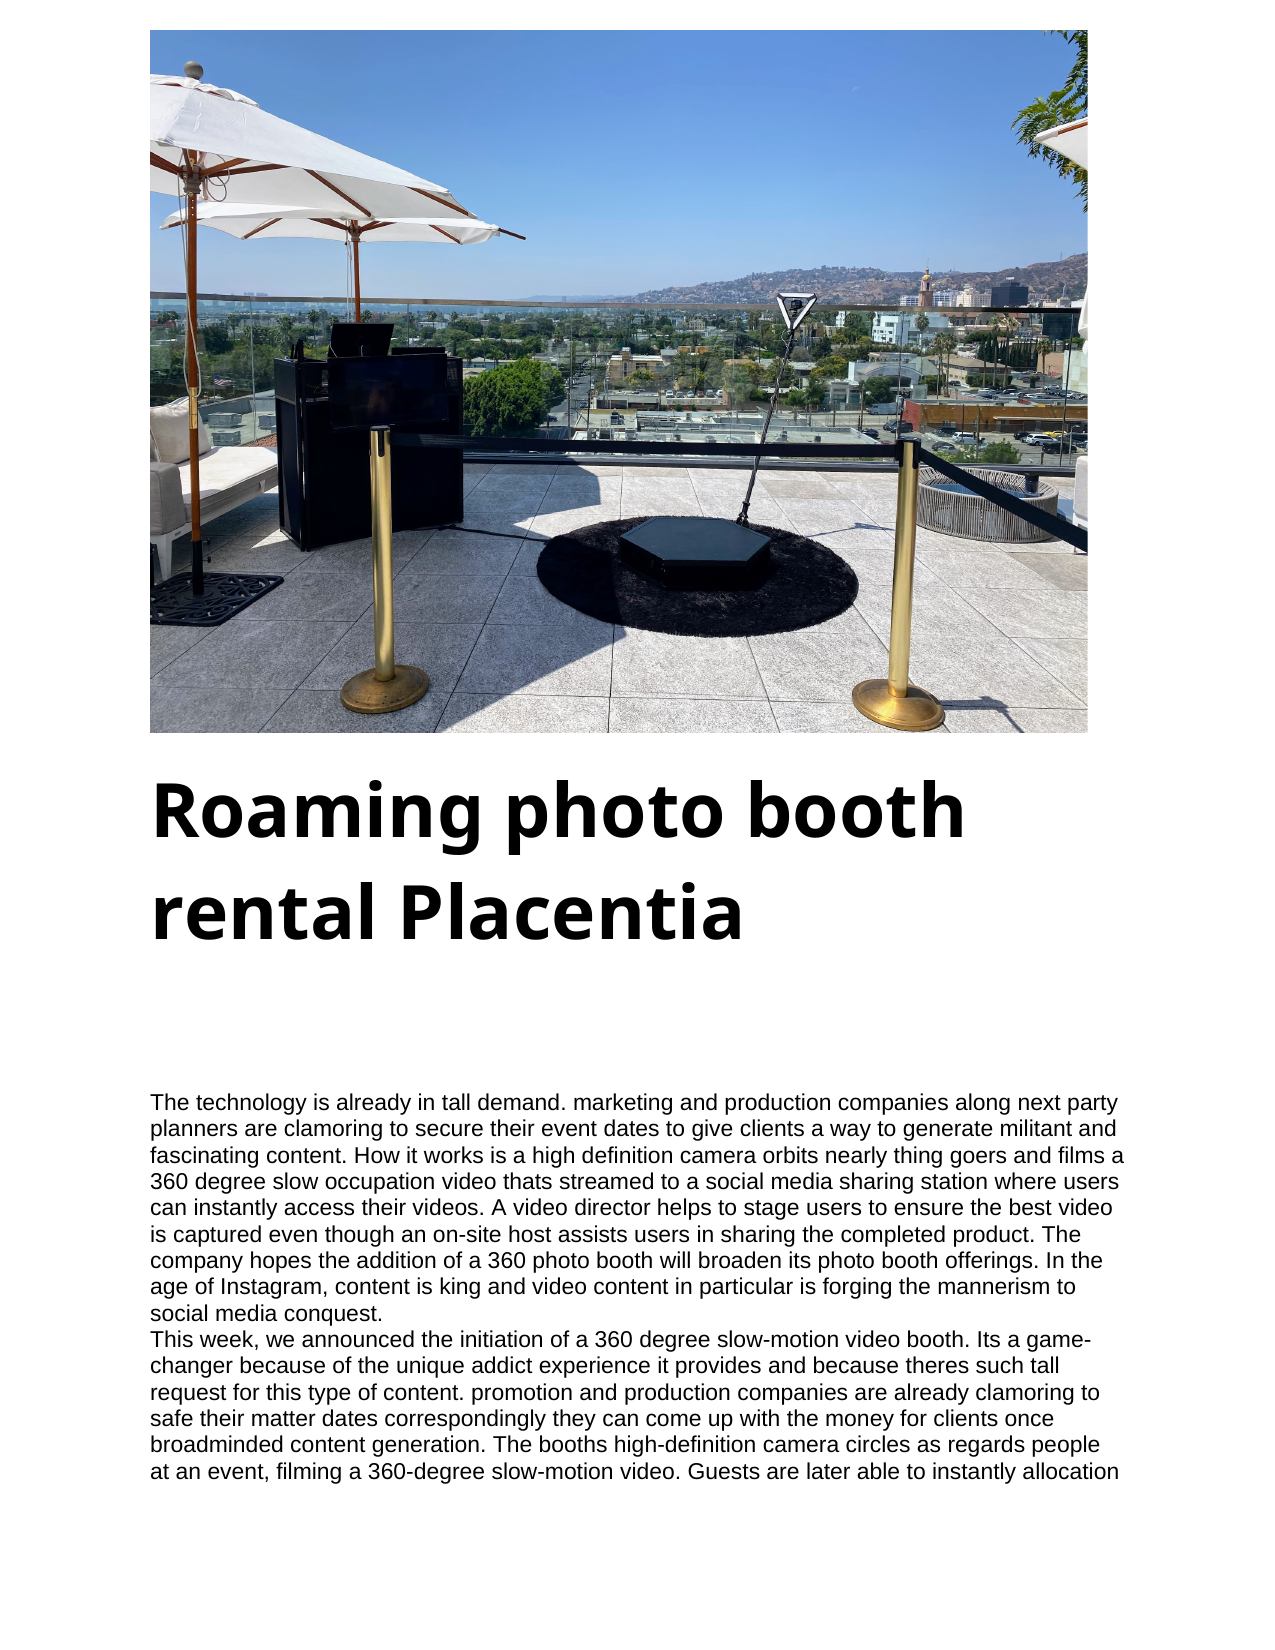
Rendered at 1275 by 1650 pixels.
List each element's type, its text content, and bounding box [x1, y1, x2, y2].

text The technology is already in tall demand. marketing and production companies along next party planners are clamoring to secure their event dates to give clients a way to generate militant and fascinating content. How it works is a high definition camera orbits nearly thing goers and films a 360 degree slow occupation video thats streamed to a social media sharing station where users can instantly access their videos. A video director helps to stage users to ensure the best video is captured even though an on-site host assists users in sharing the completed product. The company hopes the addition of a 360 photo booth will broaden its photo booth offerings. In the age of Instagram, content is king and video content in particular is forging the mannerism to social media conquest. [150, 1089, 1125, 1326]
text This week, we announced the initiation of a 360 degree slow-motion video booth. Its a game-changer because of the unique addict experience it provides and because theres such tall request for this type of content. promotion and production companies are already clamoring to safe their matter dates correspondingly they can come up with the money for clients once broadminded content generation. The booths high-definition camera circles as regards people at an event, filming a 360-degree slow-motion video. Guests are later able to instantly allocation [150, 1326, 1125, 1484]
picture [150, 30, 1088, 733]
subtitle Roaming photo booth rental Placentia [150, 757, 1125, 962]
